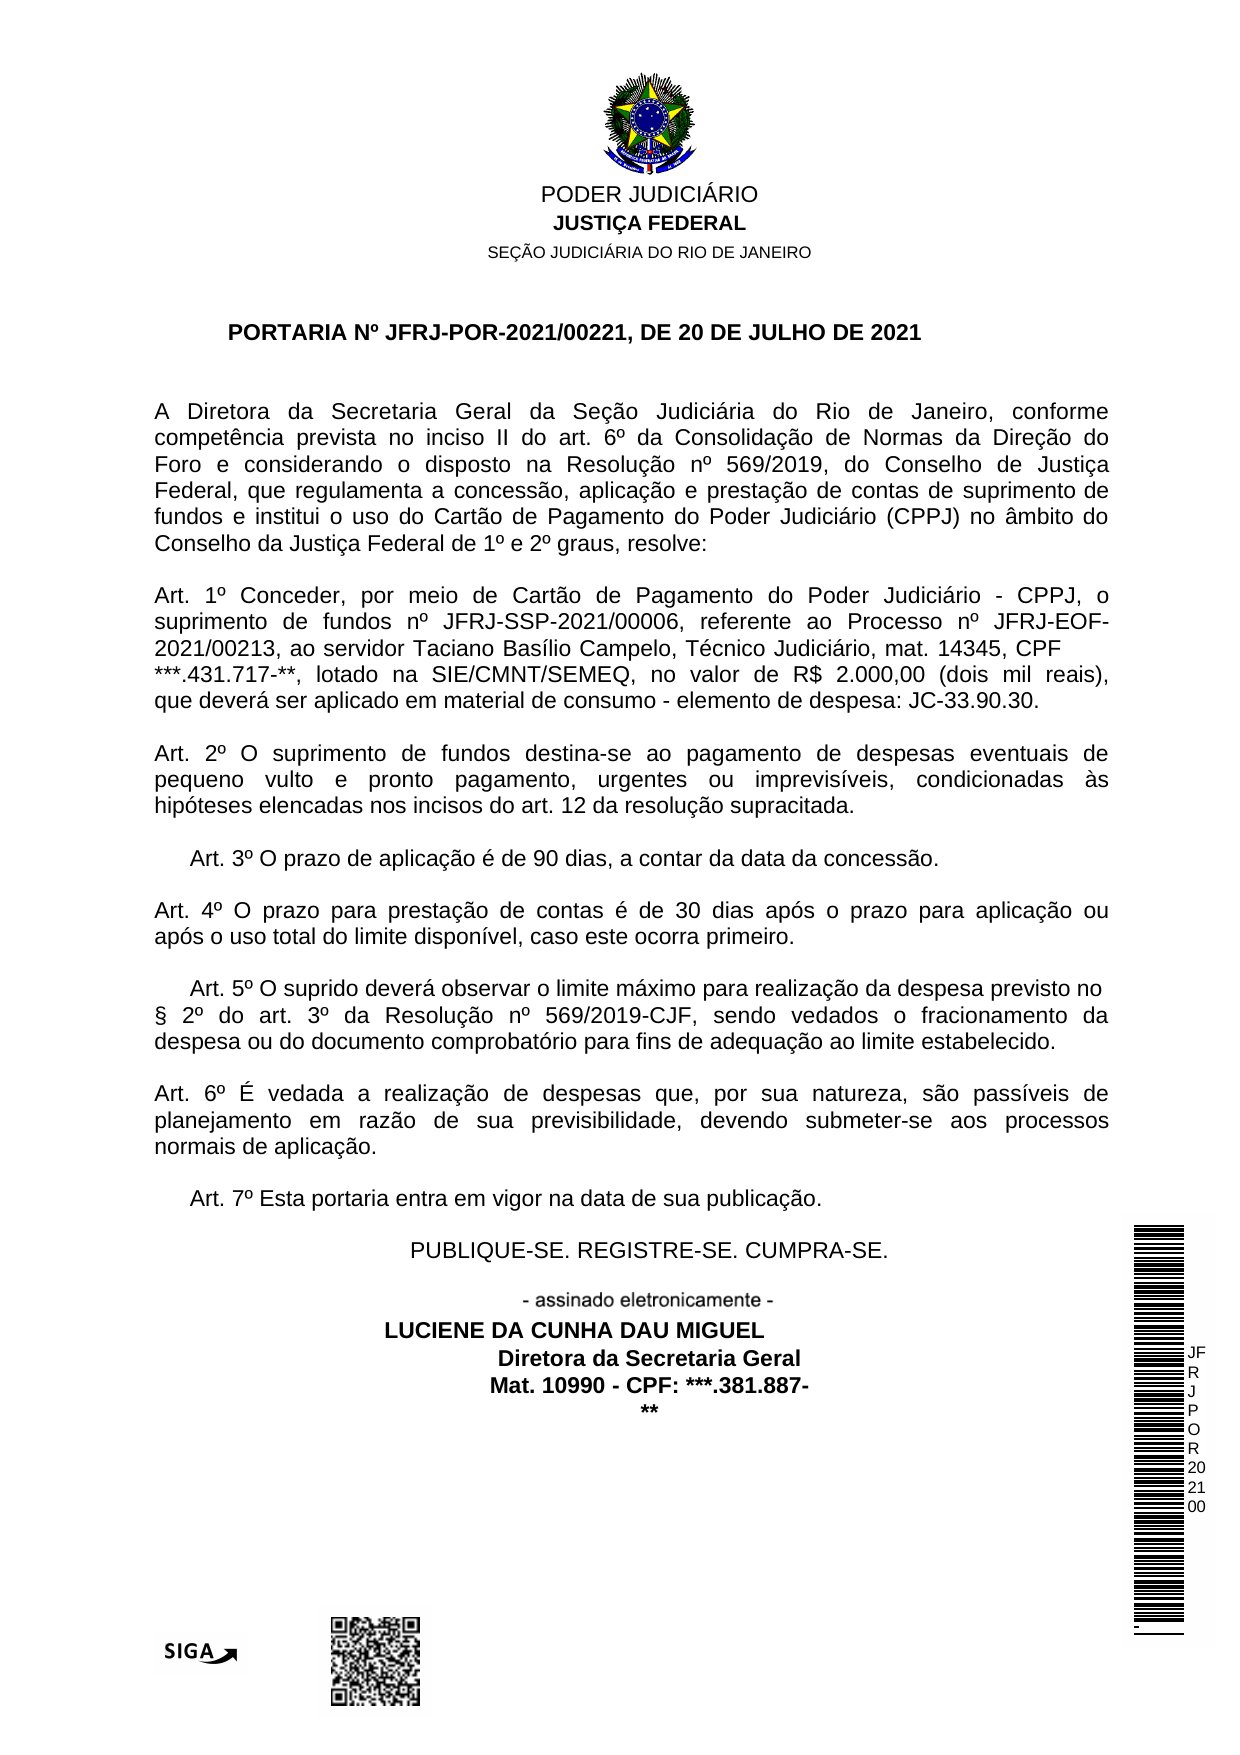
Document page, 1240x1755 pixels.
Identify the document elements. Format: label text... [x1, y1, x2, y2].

text JFRJPOR202100221A [1187, 1343, 1206, 1517]
subtitle PORTARIA Nº JFRJ-POR-2021/00221, DE 20 DE JULHO DE 2021 [154, 318, 995, 345]
text Art. 1º Conceder, por meio de Cartão de Pagamento do Poder Judiciário - CPPJ, o suprimento de fundos nº JFRJ-SSP-2021/00006, referente ao Processo nº JFRJ-EOF- 2021/00213, ao servidor Taciano Basílio Campelo, Técnico Judiciário, mat. 14345, CPF [154, 582, 1109, 661]
subtitle LUCIENE DA CUNHA DAU MIGUEL [154, 1317, 995, 1344]
text Diretora da Secretaria Geral Mat. 10990 - CPF: ***.381.887-** [481, 1344, 818, 1425]
text Art. 3º O prazo de aplicação é de 90 dias, a contar da data da concessão. [189, 844, 1227, 871]
text JUSTIÇA FEDERAL [304, 211, 995, 234]
text Art. 5º O suprido deverá observar o limite máximo para realização da despesa previsto no [189, 975, 1227, 1002]
text ***.431.717-**, lotado na SIE/CMNT/SEMEQ, no valor de R$ 2.000,00 (dois mil reais), que deverá ser aplicado em material de consumo - elemento de despesa: JC-33.90.30. [154, 661, 1109, 714]
text § 2º do art. 3º da Resolução nº 569/2019-CJF, sendo vedados o fracionamento da despesa ou do documento comprobatório para fins de adequação ao limite estabelecido. [154, 1002, 1109, 1054]
text PUBLIQUE-SE. REGISTRE-SE. CUMPRA-SE. [304, 1237, 995, 1264]
text Art. 6º É vedada a realização de despesas que, por sua natureza, são passíveis de planejamento em razão de sua previsibilidade, devendo submeter-se aos processos normais de aplicação. [154, 1080, 1109, 1159]
text Art. 7º Esta portaria entra em vigor na data de sua publicação. [189, 1185, 1227, 1211]
text Art. 2º O suprimento de fundos destina-se ao pagamento de despesas eventuais de pequeno vulto e pronto pagamento, urgentes ou imprevisíveis, condicionadas às hipóteses elencadas nos incisos do art. 12 da resolução supracitada. [154, 739, 1109, 819]
text Art. 4º O prazo para prestação de contas é de 30 dias após o prazo para aplicação ou após o uso total do limite disponível, caso este ocorra primeiro. [154, 897, 1109, 949]
text SEÇÃO JUDICIÁRIA DO RIO DE JANEIRO [304, 242, 995, 262]
text A Diretora da Secretaria Geral da Seção Judiciária do Rio de Janeiro, conforme competência prevista no inciso II do art. 6º da Consolidação de Normas da Direção do Foro e considerando o disposto na Resolução nº 569/2019, do Conselho de Justiça Federal, que regulamenta a concessão, aplicação e prestação de contas de suprimento de fundos e institui o uso do Cartão de Pagamento do Poder Judiciário (CPPJ) no âmbito do Conselho da Justiça Federal de 1º e 2º graus, resolve: [154, 398, 1109, 556]
text PODER JUDICIÁRIO [304, 181, 995, 207]
